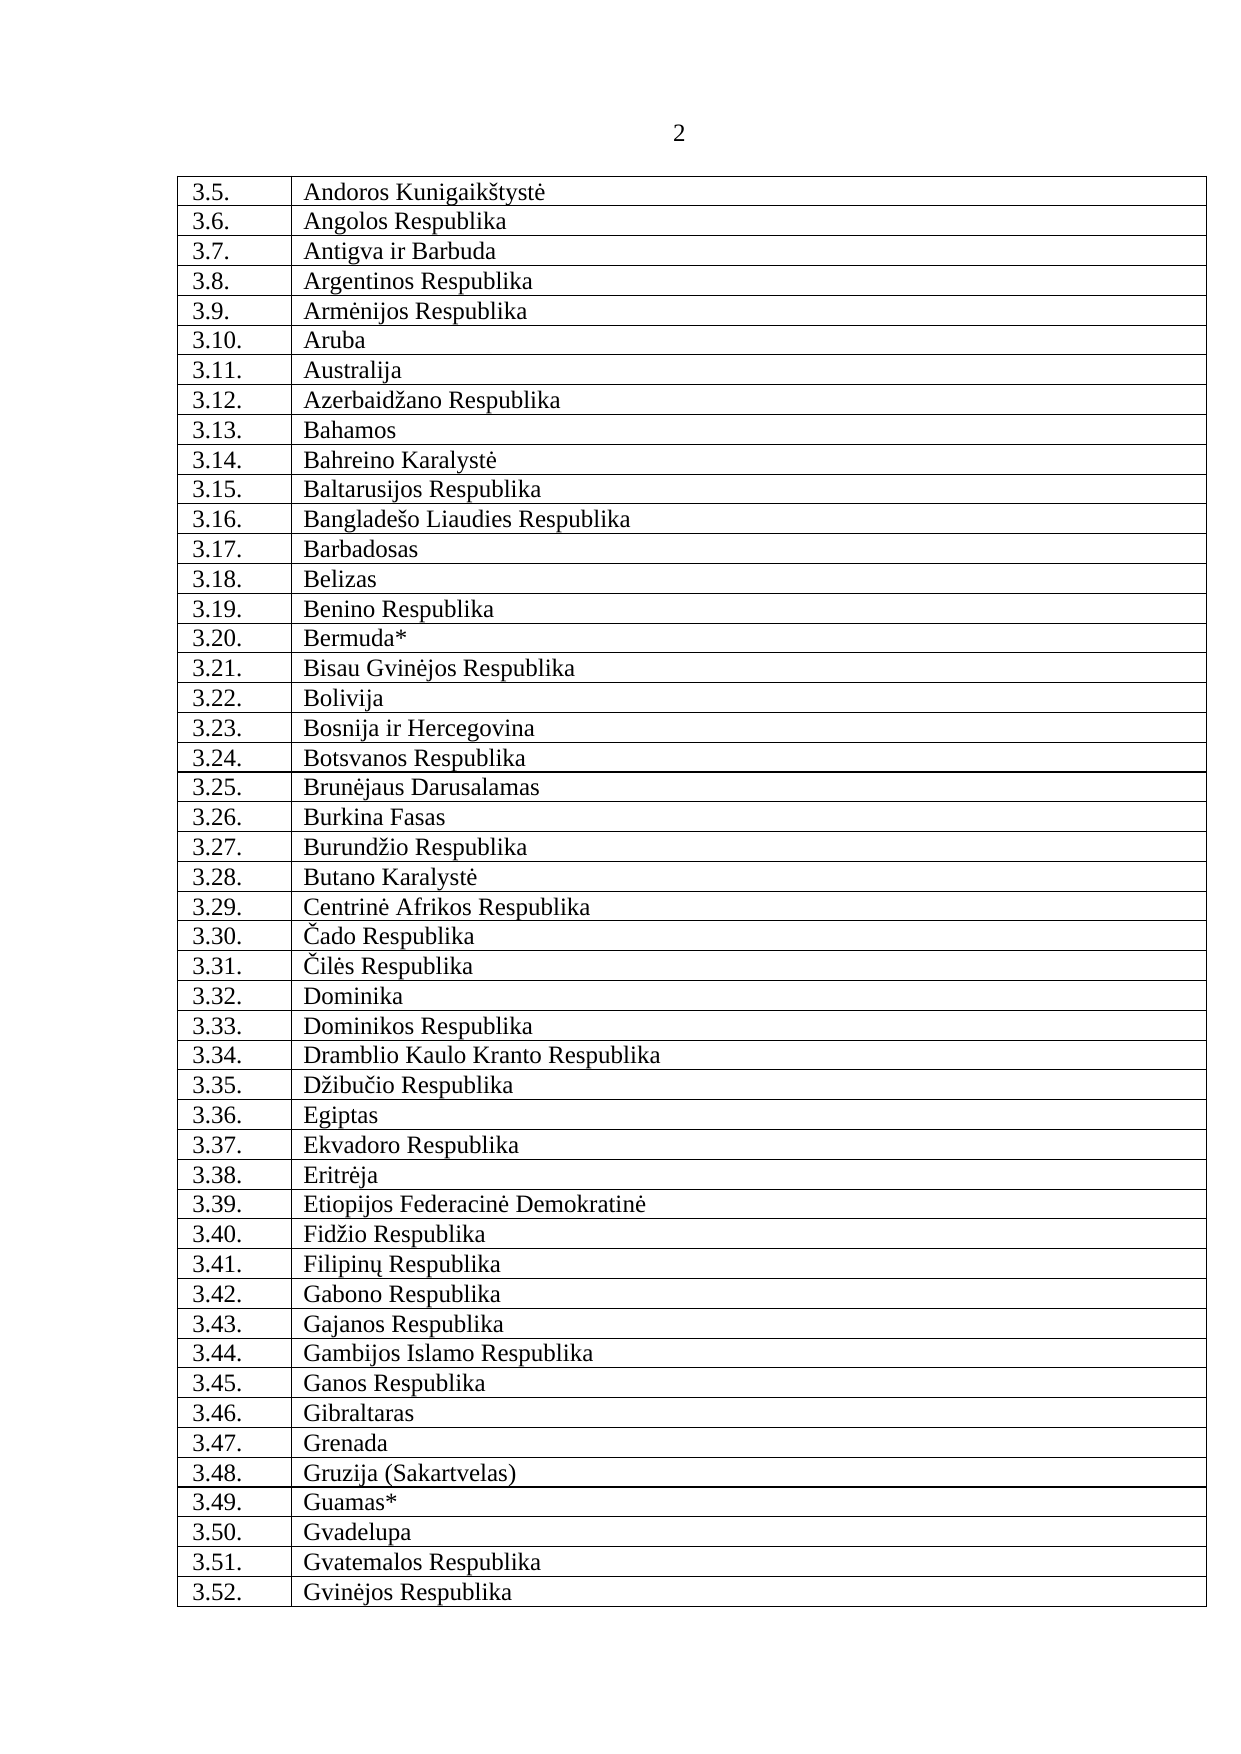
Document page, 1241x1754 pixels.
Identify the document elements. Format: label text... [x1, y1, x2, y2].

table_cell 3.18. [178, 564, 291, 593]
table_cell 3.8. [178, 266, 291, 295]
table_cell Butano Karalystė [292, 862, 1206, 891]
table_cell Ekvadoro Respublika [292, 1130, 1206, 1159]
table_cell 3.32. [178, 981, 291, 1010]
table_cell Armėnijos Respublika [292, 296, 1206, 324]
table_cell Aruba [292, 326, 1206, 354]
table_cell Brunėjaus Darusalamas [292, 773, 1206, 801]
table_cell Bisau Gvinėjos Respublika [292, 653, 1206, 682]
table_cell 3.16. [178, 504, 291, 533]
table_cell Bolivija [292, 683, 1206, 712]
table_cell 3.44. [178, 1339, 291, 1367]
table_cell Gabono Respublika [292, 1279, 1206, 1308]
table_cell 3.6. [178, 206, 291, 235]
table_cell 3.34. [178, 1041, 291, 1069]
table_cell Gajanos Respublika [292, 1309, 1206, 1337]
table_cell 3.36. [178, 1100, 291, 1129]
table_cell Bangladešo Liaudies Respublika [292, 504, 1206, 533]
table_cell Gibraltaras [292, 1398, 1206, 1427]
table_cell Argentinos Respublika [292, 266, 1206, 295]
table_cell 3.14. [178, 445, 291, 473]
table_cell 3.22. [178, 683, 291, 712]
table_cell 3.9. [178, 296, 291, 324]
table_cell Bosnija ir Hercegovina [292, 713, 1206, 742]
table_cell 3.26. [178, 802, 291, 831]
table_cell 3.19. [178, 594, 291, 622]
table_cell Dominikos Respublika [292, 1011, 1206, 1039]
table_cell 3.20. [178, 624, 291, 652]
table_cell 3.37. [178, 1130, 291, 1159]
table_cell 3.29. [178, 892, 291, 920]
table_cell Burundžio Respublika [292, 832, 1206, 861]
table_cell Fidžio Respublika [292, 1219, 1206, 1248]
table_cell Gambijos Islamo Respublika [292, 1339, 1206, 1367]
table_cell 3.48. [178, 1458, 291, 1486]
table_cell Dramblio Kaulo Kranto Respublika [292, 1041, 1206, 1069]
table_cell 3.42. [178, 1279, 291, 1308]
table_cell Barbadosas [292, 534, 1206, 563]
table_cell Čado Respublika [292, 921, 1206, 950]
table_cell 3.27. [178, 832, 291, 861]
table_cell 3.5. [178, 177, 291, 205]
table_cell Baltarusijos Respublika [292, 475, 1206, 503]
table_cell Bermuda* [292, 624, 1206, 652]
table_cell Bahamos [292, 415, 1206, 444]
table_cell Grenada [292, 1428, 1206, 1457]
table_cell Gruzija (Sakartvelas) [292, 1458, 1206, 1486]
table_cell 3.46. [178, 1398, 291, 1427]
table_cell Gvinėjos Respublika [292, 1577, 1206, 1606]
table_cell 3.41. [178, 1249, 291, 1278]
table_cell 3.52. [178, 1577, 291, 1606]
table_cell 3.39. [178, 1190, 291, 1218]
table_cell 3.13. [178, 415, 291, 444]
table_cell 3.51. [178, 1547, 291, 1576]
table_cell Angolos Respublika [292, 206, 1206, 235]
table_cell Džibučio Respublika [292, 1070, 1206, 1099]
table_cell Eritrėja [292, 1160, 1206, 1188]
table_cell Burkina Fasas [292, 802, 1206, 831]
table_cell 3.23. [178, 713, 291, 742]
table_cell 3.17. [178, 534, 291, 563]
table_cell 3.33. [178, 1011, 291, 1039]
table_cell 3.15. [178, 475, 291, 503]
table_cell Ganos Respublika [292, 1368, 1206, 1397]
table_cell 3.24. [178, 743, 291, 771]
table_cell Egiptas [292, 1100, 1206, 1129]
table_cell 3.11. [178, 355, 291, 384]
table_cell 3.28. [178, 862, 291, 891]
table_cell 3.47. [178, 1428, 291, 1457]
table_cell 3.31. [178, 951, 291, 980]
table_cell Gvatemalos Respublika [292, 1547, 1206, 1576]
table_cell Filipinų Respublika [292, 1249, 1206, 1278]
table_cell Centrinė Afrikos Respublika [292, 892, 1206, 920]
table_cell Etiopijos Federacinė Demokratinė [292, 1190, 1206, 1218]
table_cell 3.50. [178, 1517, 291, 1546]
table_cell Azerbaidžano Respublika [292, 385, 1206, 414]
table_cell 3.21. [178, 653, 291, 682]
table_cell Andoros Kunigaikštystė [292, 177, 1206, 205]
table_cell Belizas [292, 564, 1206, 593]
table_cell 3.12. [178, 385, 291, 414]
table_cell 3.43. [178, 1309, 291, 1337]
table_cell 3.40. [178, 1219, 291, 1248]
table_cell 3.35. [178, 1070, 291, 1099]
table_cell Botsvanos Respublika [292, 743, 1206, 771]
table_cell Antigva ir Barbuda [292, 236, 1206, 265]
table_cell 3.45. [178, 1368, 291, 1397]
table_cell Dominika [292, 981, 1206, 1010]
table_cell Bahreino Karalystė [292, 445, 1206, 473]
table_cell Gvadelupa [292, 1517, 1206, 1546]
table_cell 3.49. [178, 1488, 291, 1516]
table_cell 3.30. [178, 921, 291, 950]
table_cell 3.7. [178, 236, 291, 265]
table_cell Australija [292, 355, 1206, 384]
table_cell Benino Respublika [292, 594, 1206, 622]
table_cell 3.10. [178, 326, 291, 354]
table_cell 3.38. [178, 1160, 291, 1188]
table_cell Čilės Respublika [292, 951, 1206, 980]
table_cell 3.25. [178, 773, 291, 801]
table_cell Guamas* [292, 1488, 1206, 1516]
